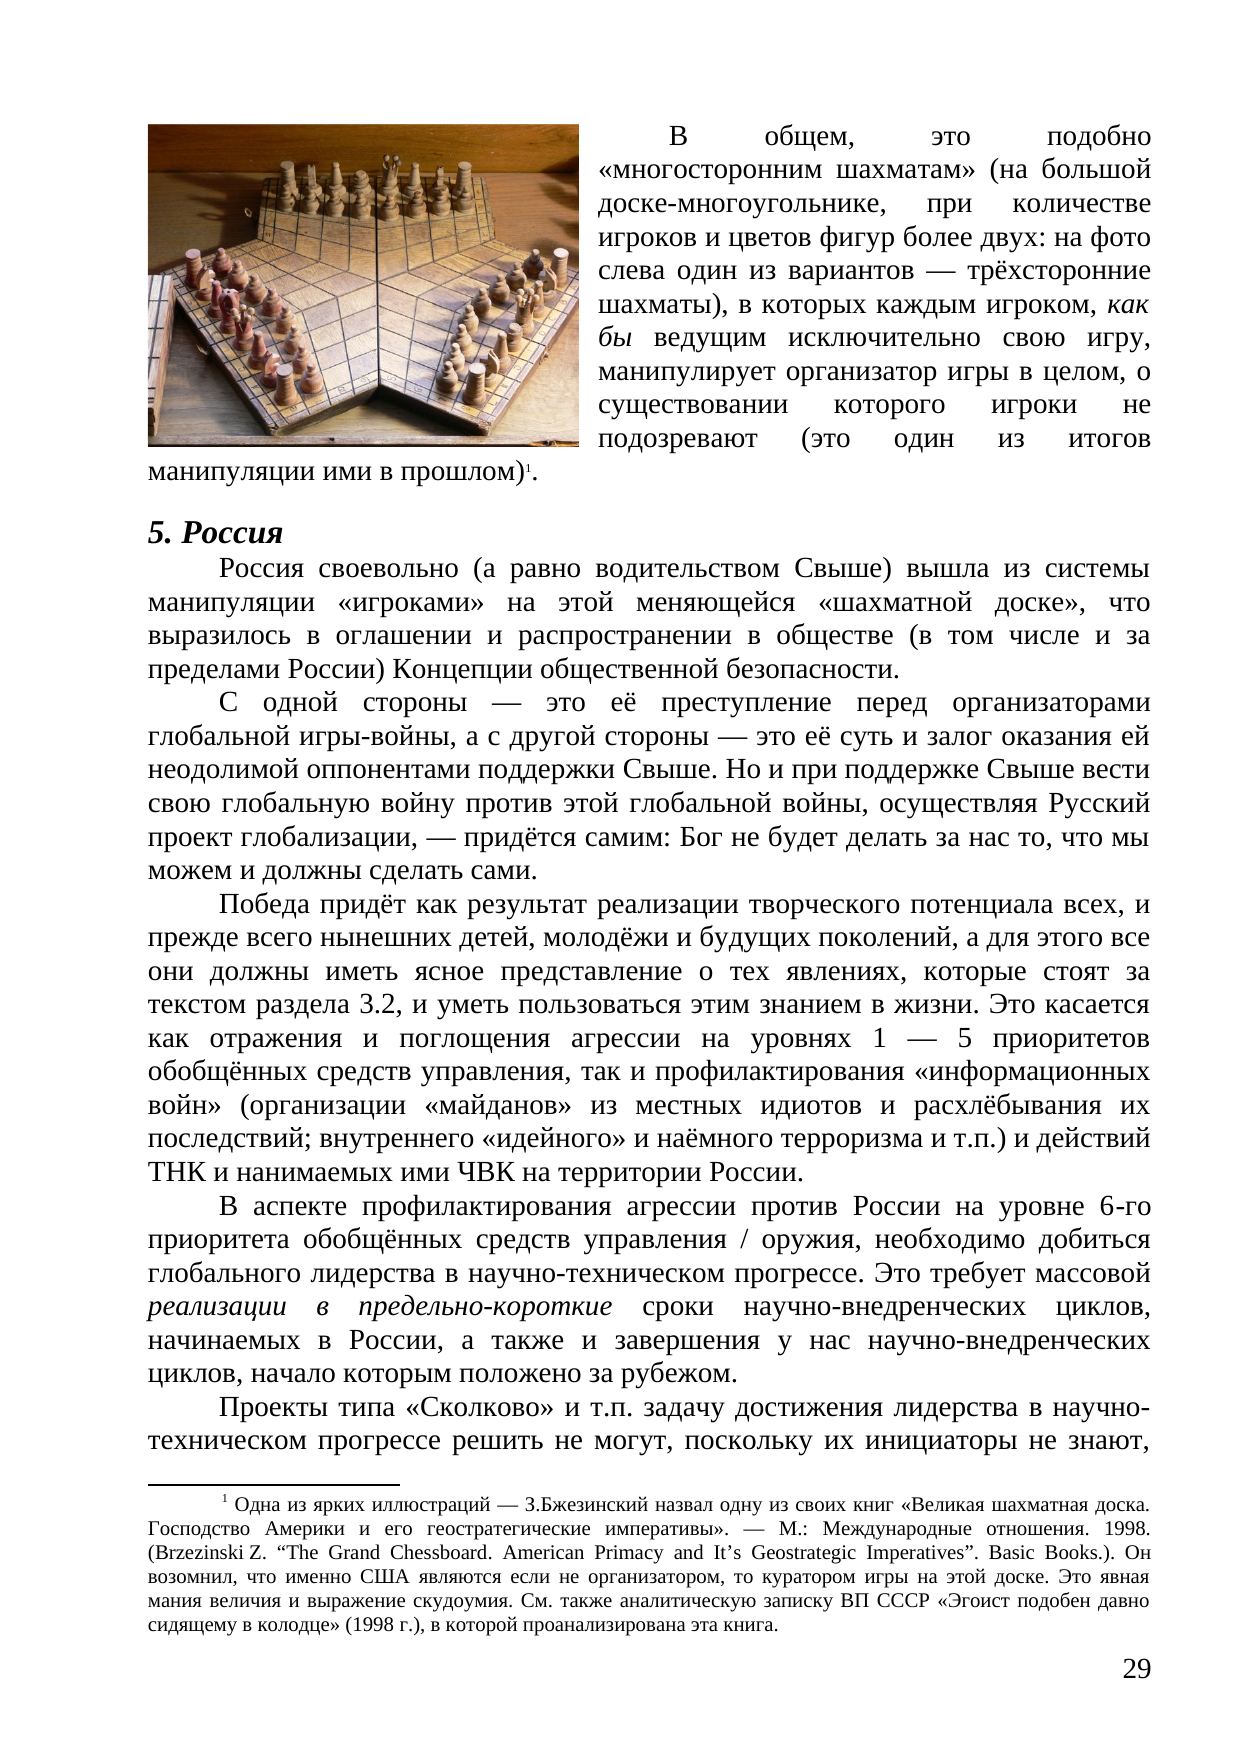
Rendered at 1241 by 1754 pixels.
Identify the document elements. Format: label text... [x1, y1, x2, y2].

text Победа придёт как результат реализации творческого потенциала всех, и прежде всего нынешних детей, молодёжи и будущих поколений, а для этого все они должны иметь ясное представление о тех явлениях, которые стоят за текстом раздела 3.2, и уметь пользоваться этим знанием в жизни. Это касается как отражения и поглощения агрессии на уровнях 1 — 5 приоритетов обобщённых средств управления, так и профилактирования «информационных войн» (организации «майданов» из местных идиотов и расхлёбывания их последствий; внутреннего «идейного» и наёмного терроризма и т.п.) и действий ТНК и нанимаемых ими ЧВК на территории России. [148, 886, 1152, 1188]
text В аспекте профилактирования агрессии против России на уровне 6‑го приоритета обобщённых средств управления / оружия, необходимо добиться глобального лидерства в научно-техническом прогрессе. Это требует массовой реализации в предельно-короткие сроки научно-внедренческих циклов, начинаемых в России, а также и завершения у нас научно-внедренческих циклов, начало которым положено за рубежом. [148, 1188, 1152, 1389]
text В общем, это подобно «многосторонним шахматам» (на большой доске-многоугольнике, при количестве игроков и цветов фигур более двух: на фото слева один из вариантов — трёхсторонние шахматы), в которых каждым игроком, как бы ведущим исключительно свою игру, манипулирует организатор игры в целом, о существовании которого игроки не подозревают (это один из итогов манипуляции ими в прошлом). [148, 118, 1152, 487]
text Россия своевольно (а равно водительством Свыше) вышла из системы манипуляции «игроками» на этой меняющейся «шахматной доске», что выразилось в оглашении и распространении в обществе (в том числе и за пределами России) Концепции общественной безопасности. [148, 550, 1152, 684]
picture [147, 124, 579, 447]
text Проекты типа «Сколково» и т.п. задачу достижения лидерства в научно-техническом прогрессе решить не могут, поскольку их инициаторы не знают, [148, 1389, 1152, 1456]
subtitle 5. Россия [148, 512, 1152, 550]
text Одна из ярких иллюстраций — З.Бжезинский назвал одну из своих книг «Великая шахматная доска. Господство Америки и его геостратегические императивы». — М.: Международные отношения. 1998. (Brzezinski Z. “The Grand Chessboard. American Primacy and It’s Geostrategic Imperatives”. Basic Books.). Он возомнил, что именно США являются если не организатором, то куратором игры на этой доске. Это явная мания величия и выражение скудоумия. См. также аналитическую записку ВП СССР «Эгоист подобен давно сидящему в колодце» (1998 г.), в которой проанализирована эта книга. [148, 1491, 1152, 1636]
text С одной стороны — это её преступление перед организаторами глобальной игры-войны, а с другой стороны — это её суть и залог оказания ей неодолимой оппонентами поддержки Свыше. Но и при поддержке Свыше вести свою глобальную войну против этой глобальной войны, осуществляя Русский проект глобализации, — придётся самим: Бог не будет делать за нас то, что мы можем и должны сделать сами. [148, 684, 1152, 886]
